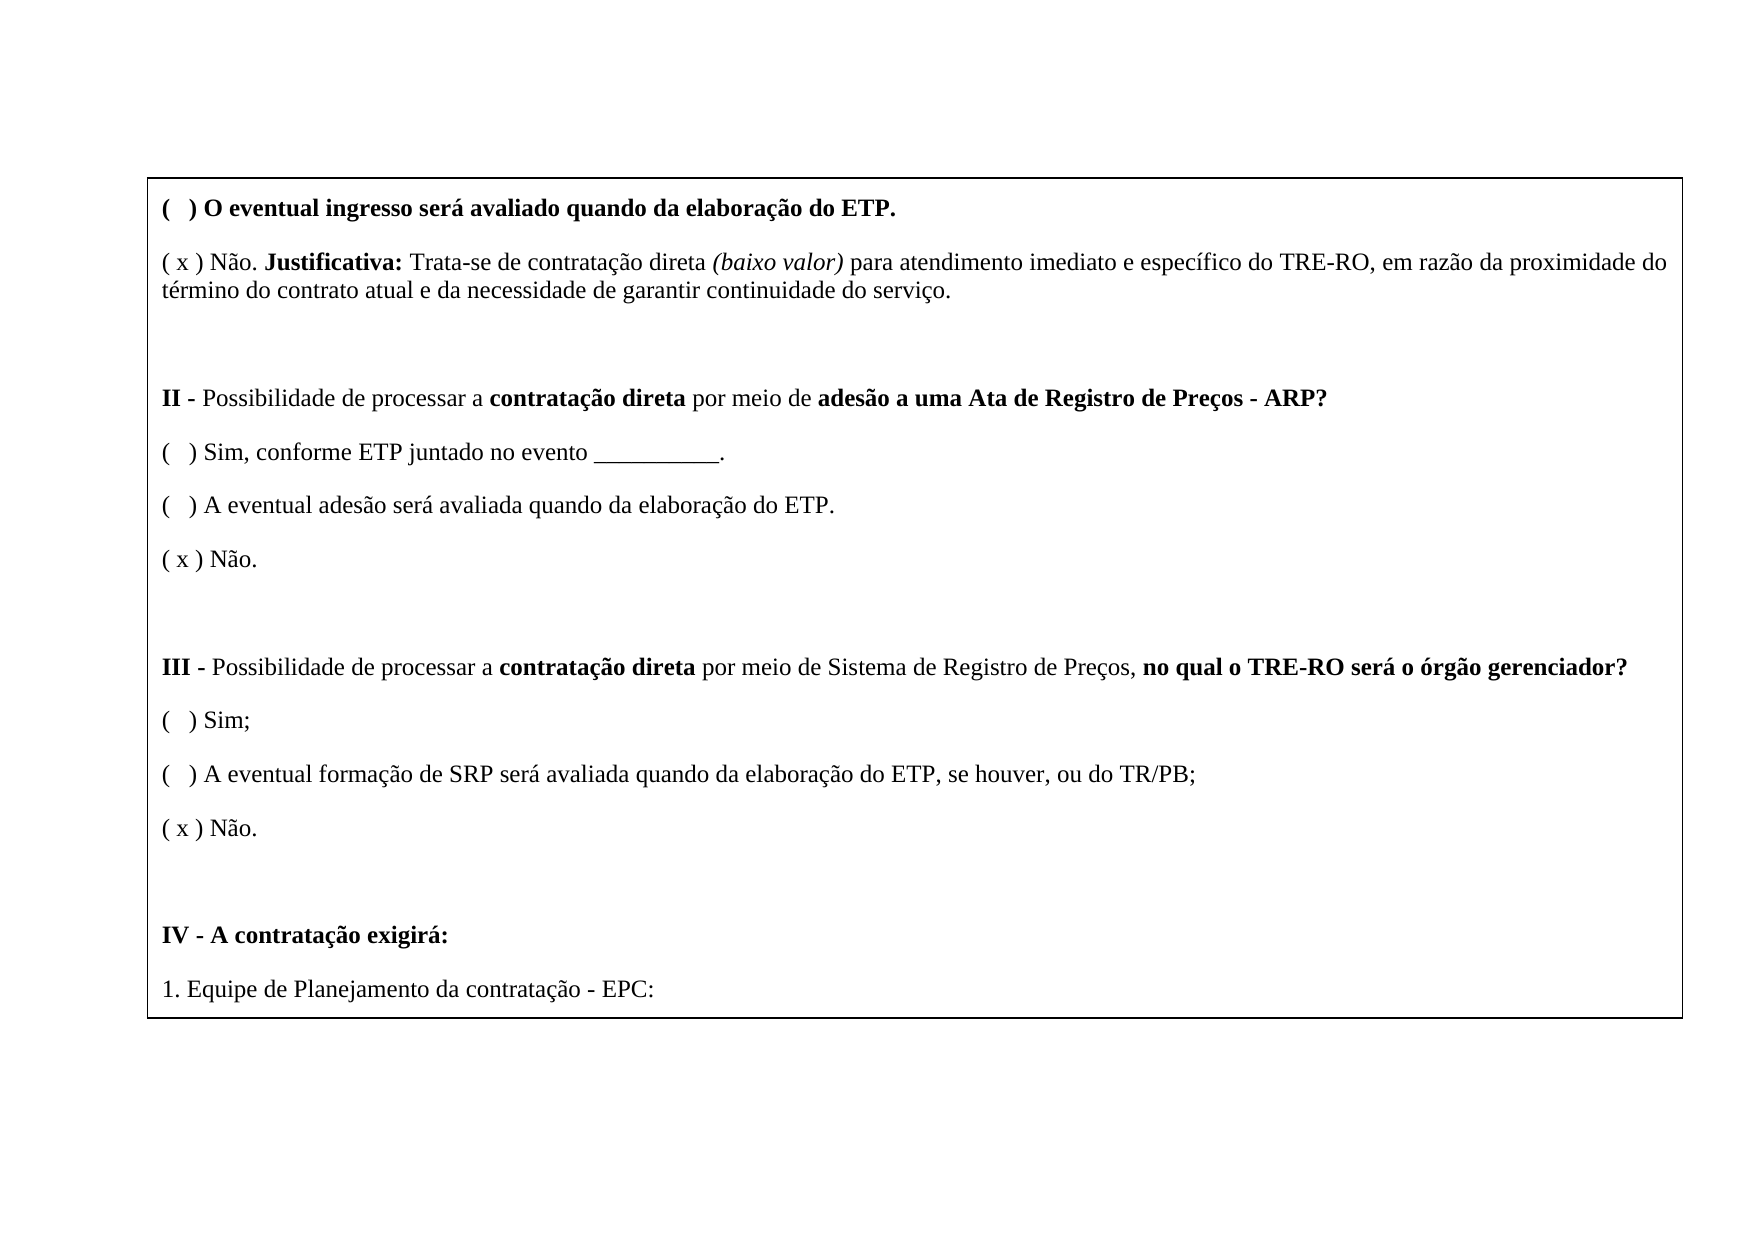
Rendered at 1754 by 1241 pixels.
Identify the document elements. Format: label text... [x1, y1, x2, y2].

table_cell ( ) O eventual ingresso será avaliado quando da elaboração do ETP. ( x ) Não. Justificativa: Trata-se de contratação direta (baixo valor) para atendimento imediato e específico do TRE-RO, em razão da proximidade do término do contrato atual e da necessidade de garantir continuidade do serviço. II - Possibilidade de processar a contratação direta por meio de adesão a uma Ata de Registro de Preços - ARP? ( ) Sim, conforme ETP juntado no evento __________. ( ) A eventual adesão será avaliada quando da elaboração do ETP. ( x ) Não. III - Possibilidade de processar a contratação direta por meio de Sistema de Registro de Preços, no qual o TRE-RO será o órgão gerenciador? ( ) Sim; ( ) A eventual formação de SRP será avaliada quando da elaboração do ETP, se houver, ou do TR/PB; ( x ) Não. IV - A contratação exigirá: 1. Equipe de Planejamento da contratação - EPC: [148, 179, 1682, 1017]
